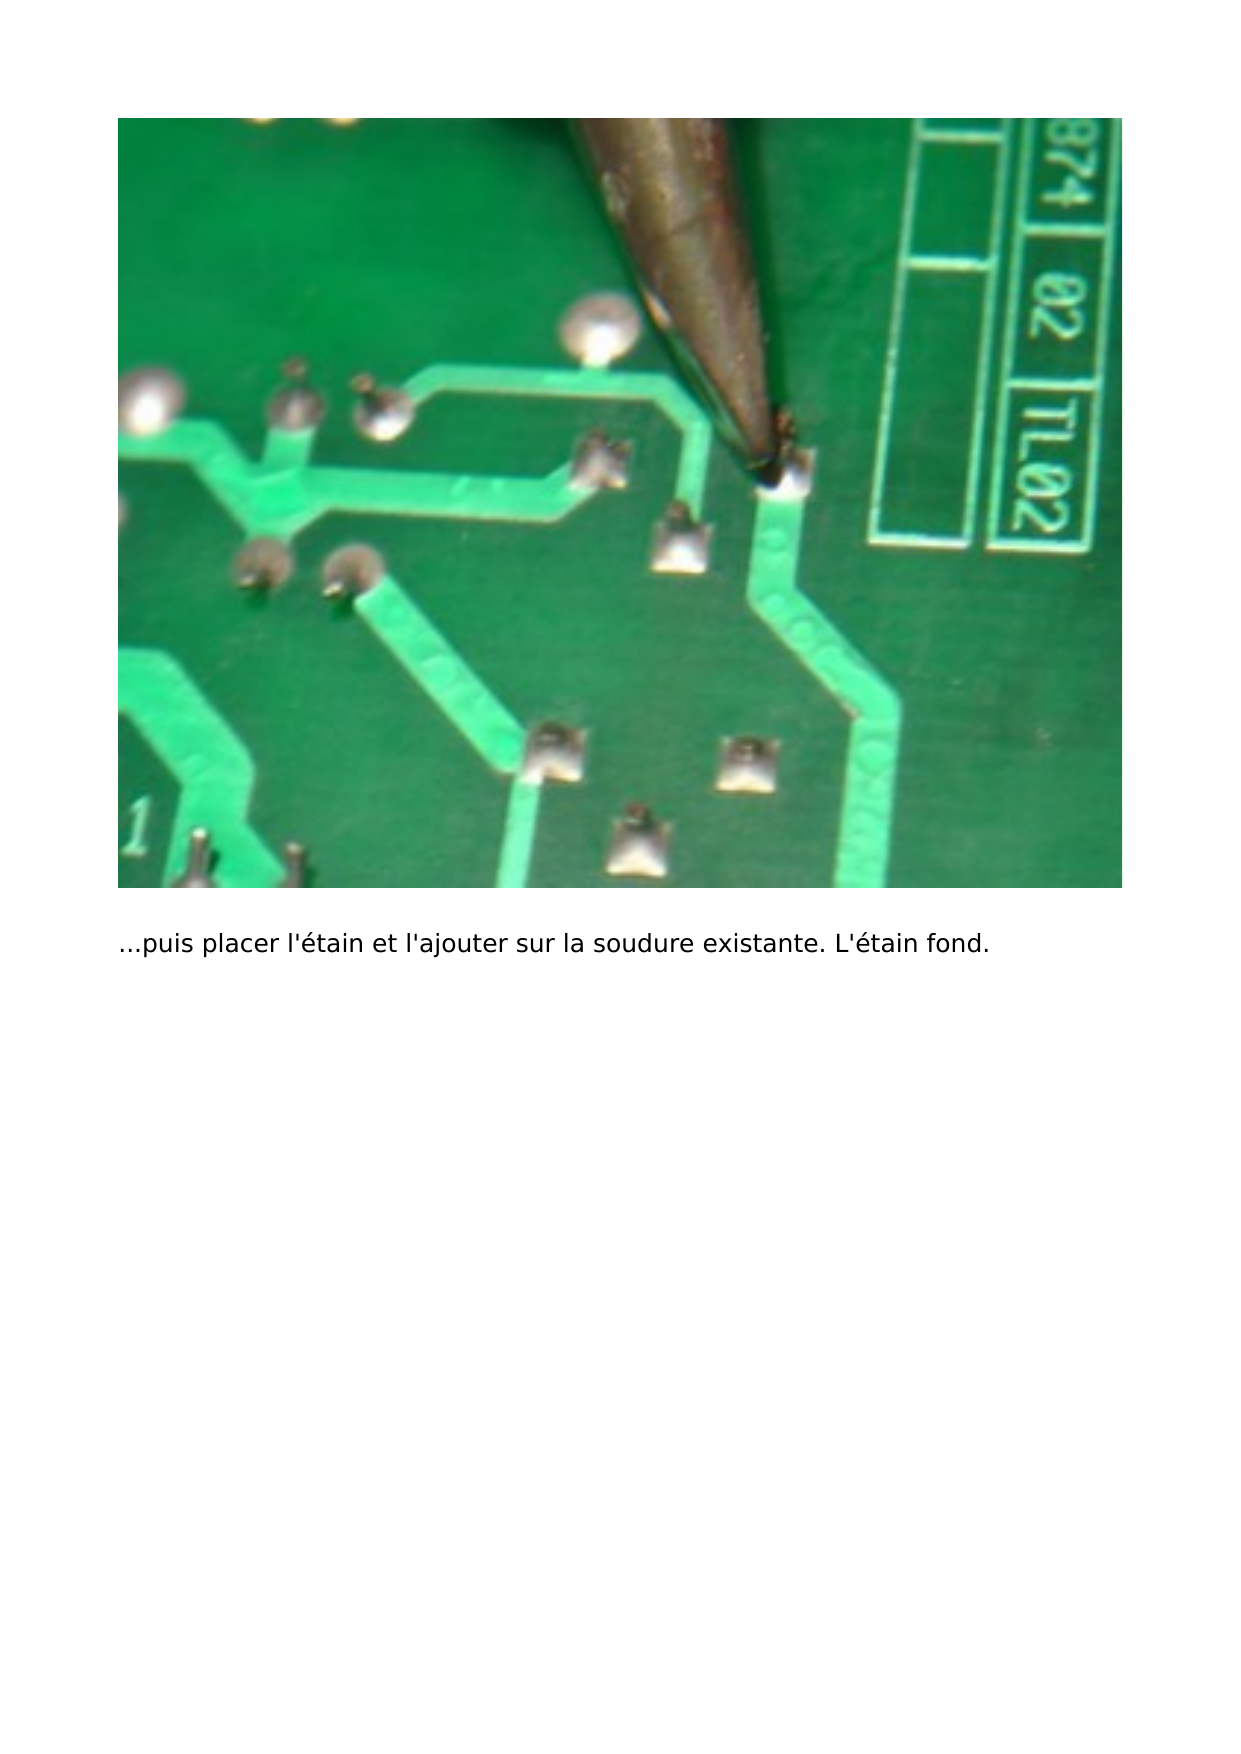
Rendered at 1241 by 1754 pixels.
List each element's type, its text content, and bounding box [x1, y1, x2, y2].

picture [118, 118, 1123, 888]
text ...puis placer l'étain et l'ajouter sur la soudure existante. L'étain fond. [118, 929, 1122, 958]
